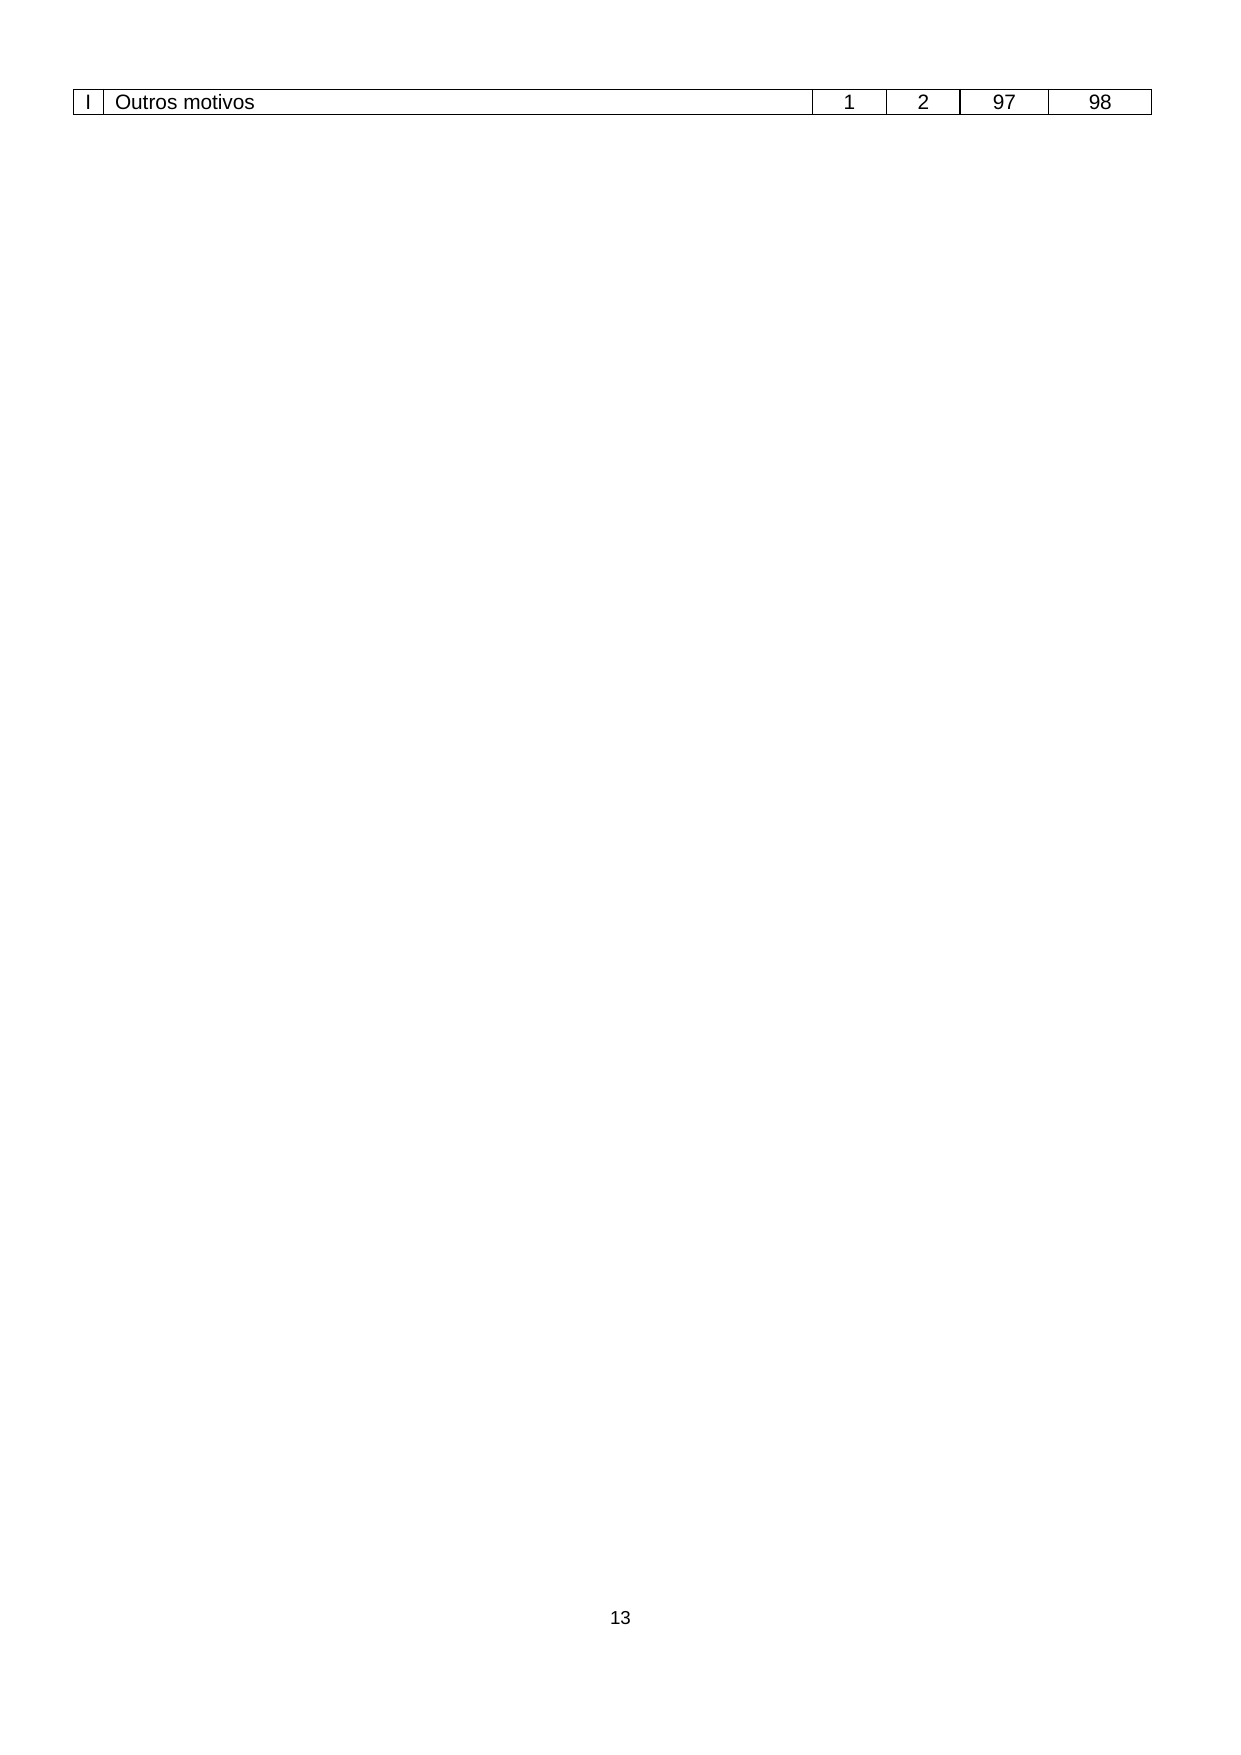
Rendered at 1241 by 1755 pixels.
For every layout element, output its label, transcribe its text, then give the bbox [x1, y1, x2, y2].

table_cell 2 [887, 90, 959, 114]
table_cell 1 [813, 90, 886, 114]
table_cell 97 [961, 90, 1048, 114]
table_cell 98 [1049, 90, 1151, 114]
table_cell Outros motivos [104, 90, 812, 114]
table_cell I [74, 90, 103, 114]
